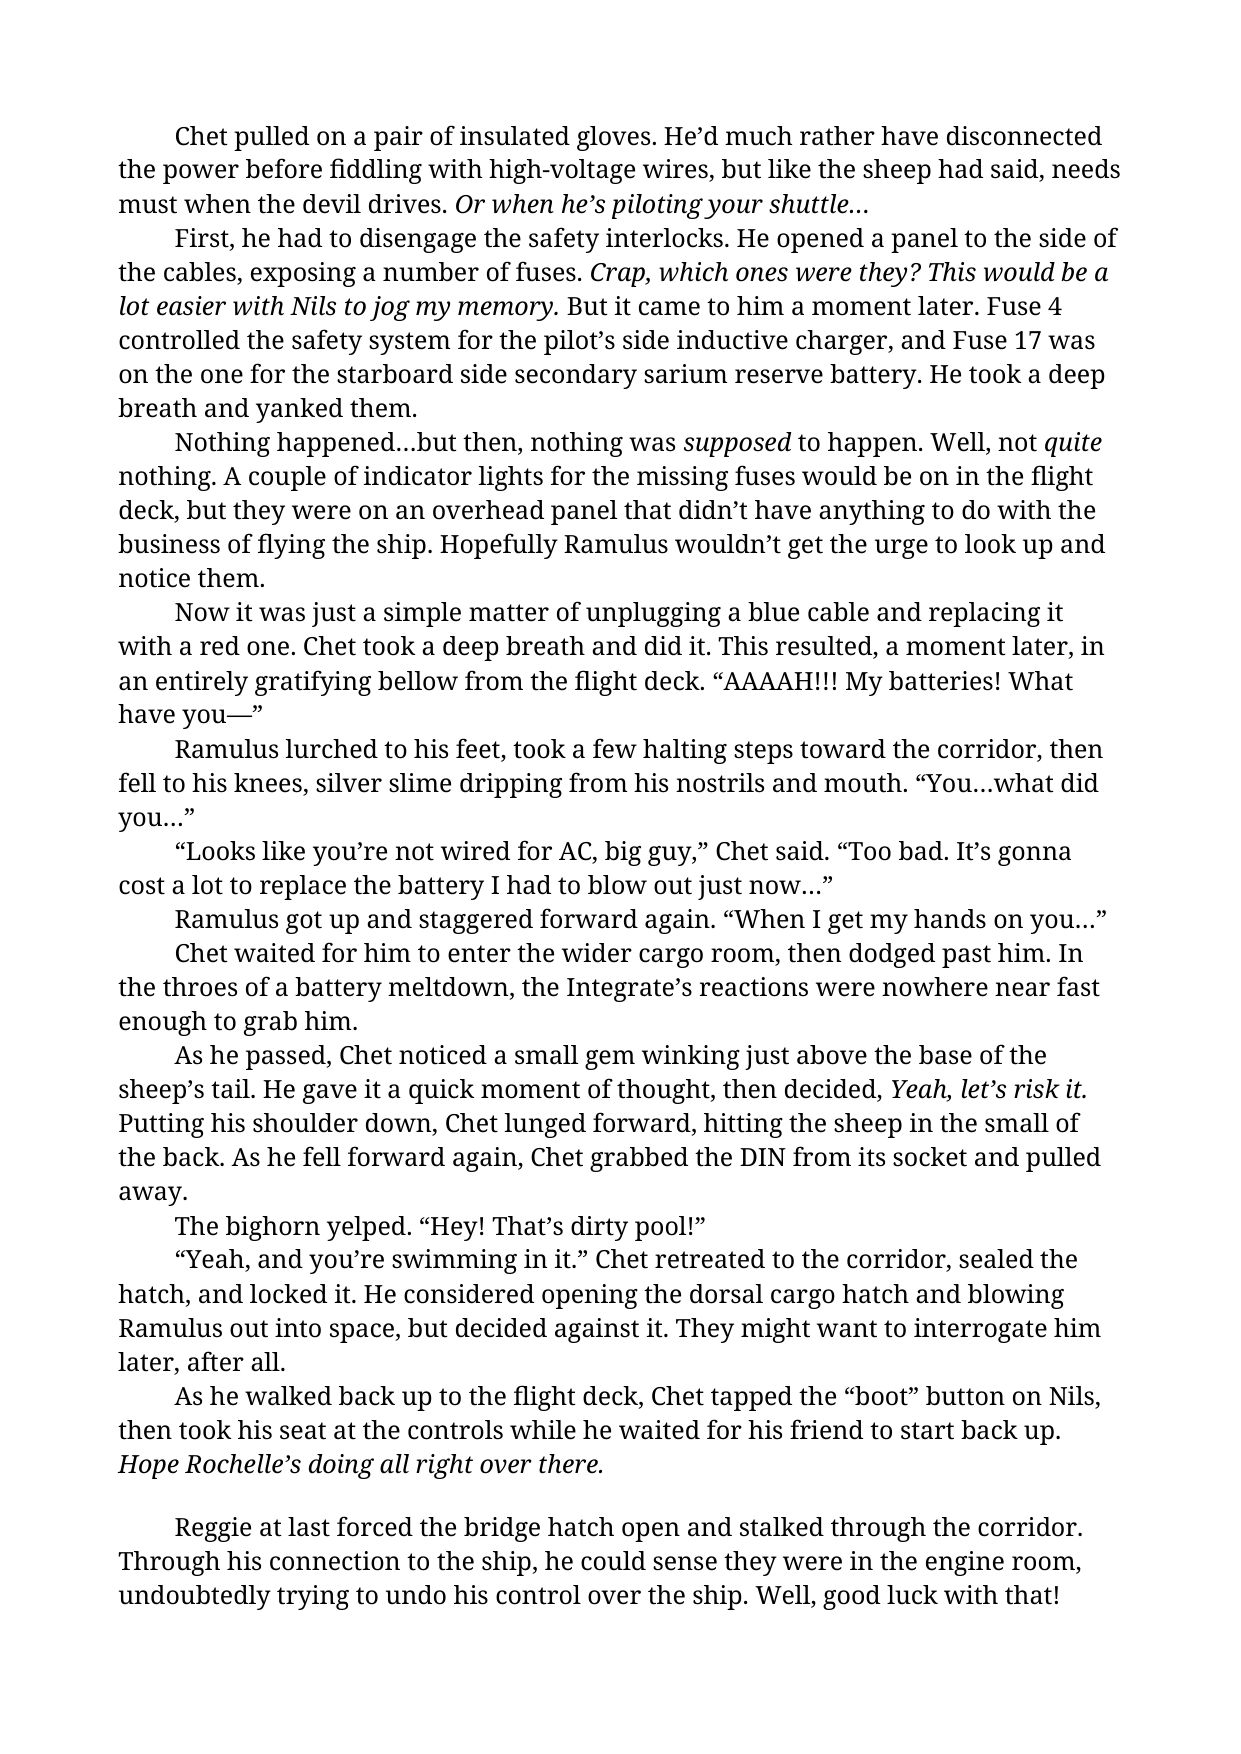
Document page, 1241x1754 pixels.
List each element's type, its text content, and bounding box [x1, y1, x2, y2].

text Chet pulled on a pair of insulated gloves. He’d much rather have disconnected the power before fiddling with high-voltage wires, but like the sheep had said, needs must when the devil drives. Or when he’s piloting your shuttle… [118, 118, 1122, 220]
text As he passed, Chet noticed a small gem winking just above the base of the sheep’s tail. He gave it a quick moment of thought, then decided, Yeah, let’s risk it. Putting his shoulder down, Chet lunged forward, hitting the sheep in the small of the back. As he fell forward again, Chet grabbed the DIN from its socket and pulled away. [118, 1038, 1122, 1208]
text Chet waited for him to enter the wider cargo room, then dodged past him. In the throes of a battery meltdown, the Integrate’s reactions were nowhere near fast enough to grab him. [118, 936, 1122, 1038]
text The bighorn yelped. “Hey! That’s dirty pool!” [118, 1208, 1122, 1242]
text Reggie at last forced the bridge hatch open and stalked through the corridor. Through his connection to the ship, he could sense they were in the engine room, undoubtedly trying to undo his control over the ship. Well, good luck with that! [118, 1509, 1122, 1612]
text Ramulus got up and staggered forward again. “When I get my hands on you…” [118, 902, 1122, 936]
text Ramulus lurched to his feet, took a few halting steps toward the corridor, then fell to his knees, silver slime dripping from his nostrils and mouth. “You…what did you…” [118, 731, 1122, 833]
text Nothing happened…but then, nothing was supposed to happen. Well, not quite nothing. A couple of indicator lights for the missing fuses would be on in the flight deck, but they were on an overhead panel that didn’t have anything to do with the business of flying the ship. Hopefully Ramulus wouldn’t get the urge to look up and notice them. [118, 425, 1122, 595]
text First, he had to disengage the safety interlocks. He opened a panel to the side of the cables, exposing a number of fuses. Crap, which ones were they? This would be a lot easier with Nils to jog my memory. But it came to him a moment later. Fuse 4 controlled the safety system for the pilot’s side inductive charger, and Fuse 17 was on the one for the starboard side secondary sarium reserve battery. He took a deep breath and yanked them. [118, 220, 1122, 425]
text As he walked back up to the flight deck, Chet tapped the “boot” button on Nils, then took his seat at the controls while he waited for his friend to start back up. Hope Rochelle’s doing all right over there. [118, 1378, 1122, 1481]
text “Looks like you’re not wired for AC, big guy,” Chet said. “Too bad. It’s gonna cost a lot to replace the battery I had to blow out just now…” [118, 833, 1122, 902]
text Now it was just a simple matter of unplugging a blue cable and replacing it with a red one. Chet took a deep breath and did it. This resulted, a moment later, in an entirely gratifying bellow from the flight deck. “AAAAH!!! My batteries! What have you—” [118, 595, 1122, 731]
text “Yeah, and you’re swimming in it.” Chet retreated to the corridor, sealed the hatch, and locked it. He considered opening the dorsal cargo hatch and blowing Ramulus out into space, but decided against it. They might want to interrogate him later, after all. [118, 1242, 1122, 1378]
